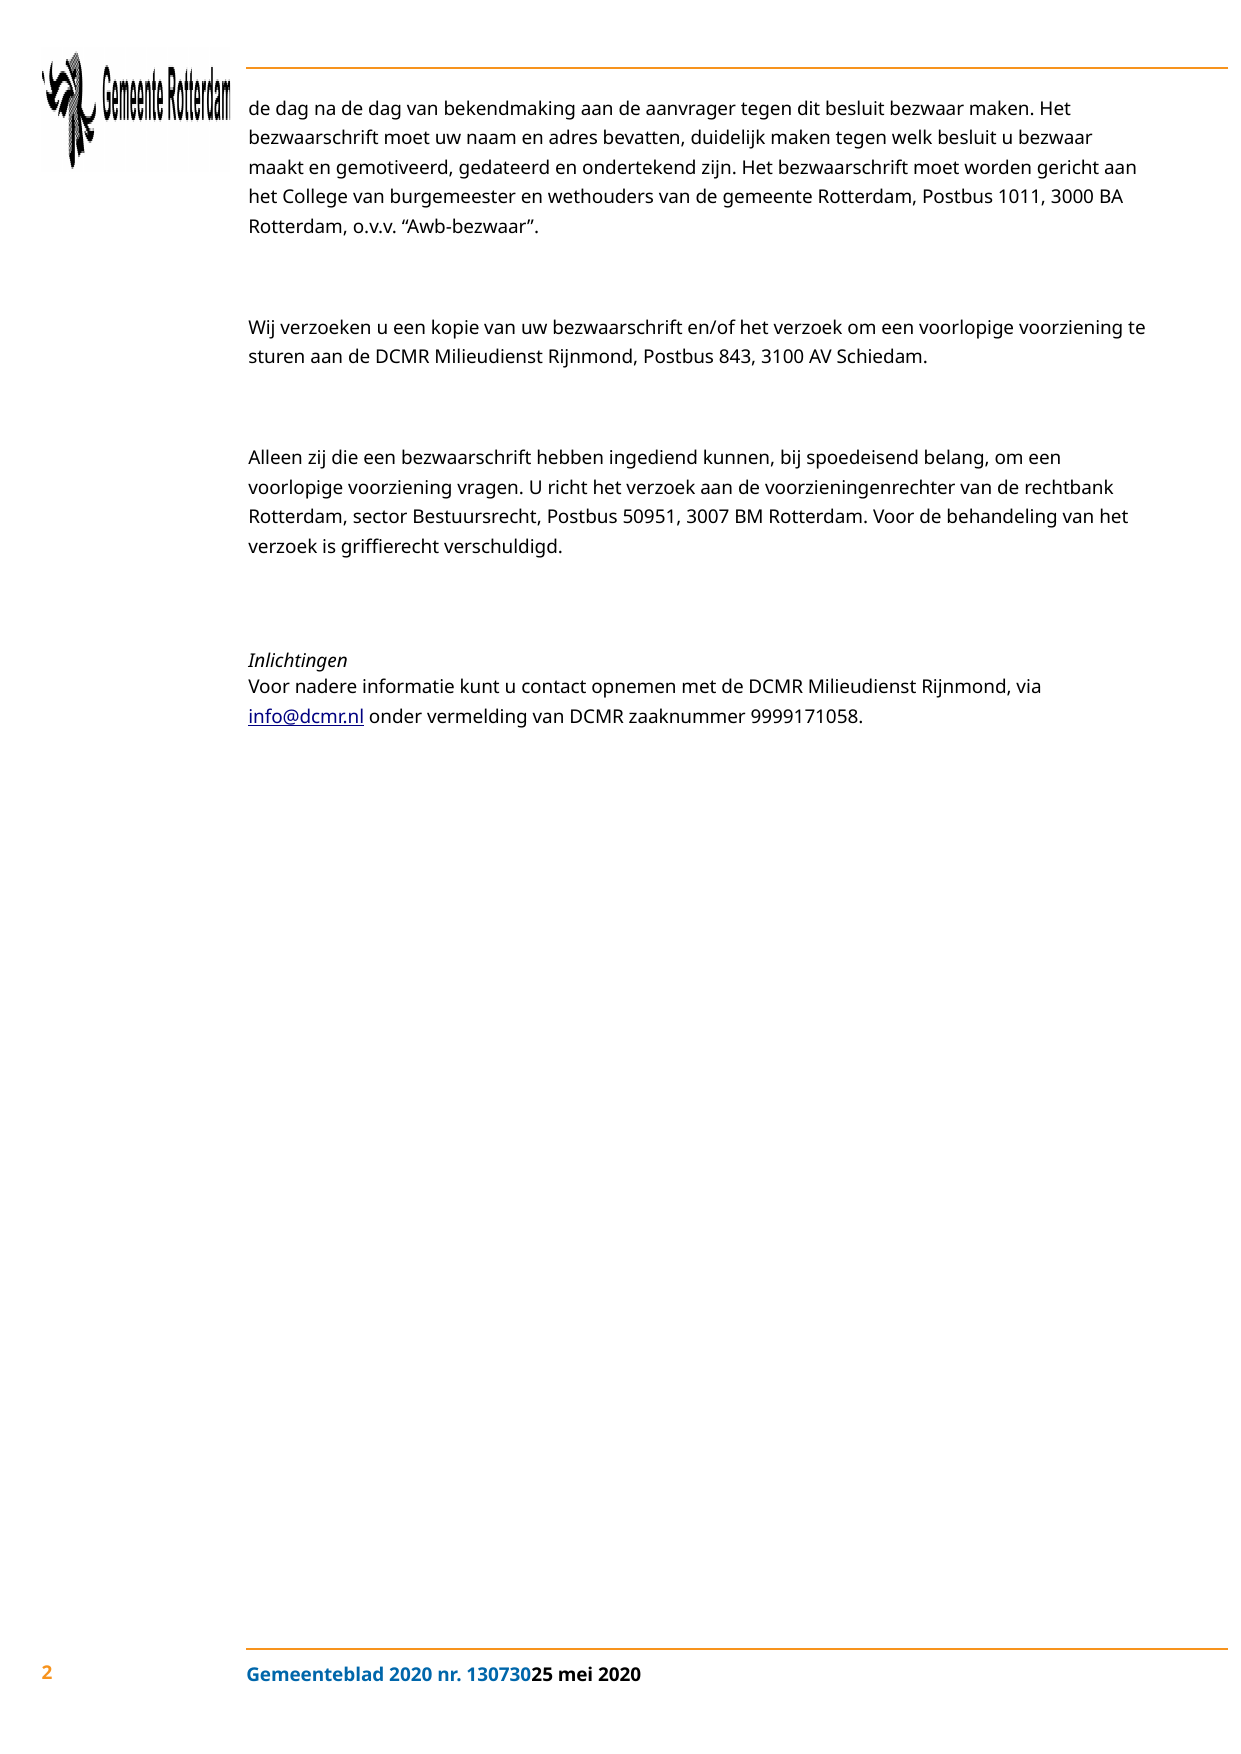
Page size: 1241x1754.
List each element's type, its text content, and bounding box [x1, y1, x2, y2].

text Alleen zij die een bezwaarschrift hebben ingediend kunnen, bij spoedeisend belang, om een voorlopige voorziening vragen. U richt het verzoek aan de voorzieningenrechter van de rechtbank Rotterdam, sector Bestuursrecht, Postbus 50951, 3007 BM Rotterdam. Voor de behandeling van het verzoek is griffierecht verschuldigd. [248, 444, 1152, 559]
text Voor nadere informatie kunt u contact opnemen met de DCMR Milieudienst Rijnmond, via info@dcmr.nl onder vermelding van DCMR zaaknummer 9999171058. [248, 673, 1152, 728]
text de dag na de dag van bekendmaking aan de aanvrager tegen dit besluit bezwaar maken. Het bezwaarschrift moet uw naam en adres bevatten, duidelijk maken tegen welk besluit u bezwaar maakt en gemotiveerd, gedateerd en ondertekend zijn. Het bezwaarschrift moet worden gericht aan het College van burgemeester en wethouders van de gemeente Rotterdam, Postbus 1011, 3000 BA Rotterdam, o.v.v. “Awb-bezwaar”. [248, 95, 1152, 239]
text Wij verzoeken u een kopie van uw bezwaarschrift en/of het verzoek om een voorlopige voorziening te sturen aan de DCMR Milieudienst Rijnmond, Postbus 843, 3100 AV Schiedam. [248, 314, 1152, 369]
text Inlichtingen [248, 647, 1152, 673]
picture [41, 47, 231, 172]
